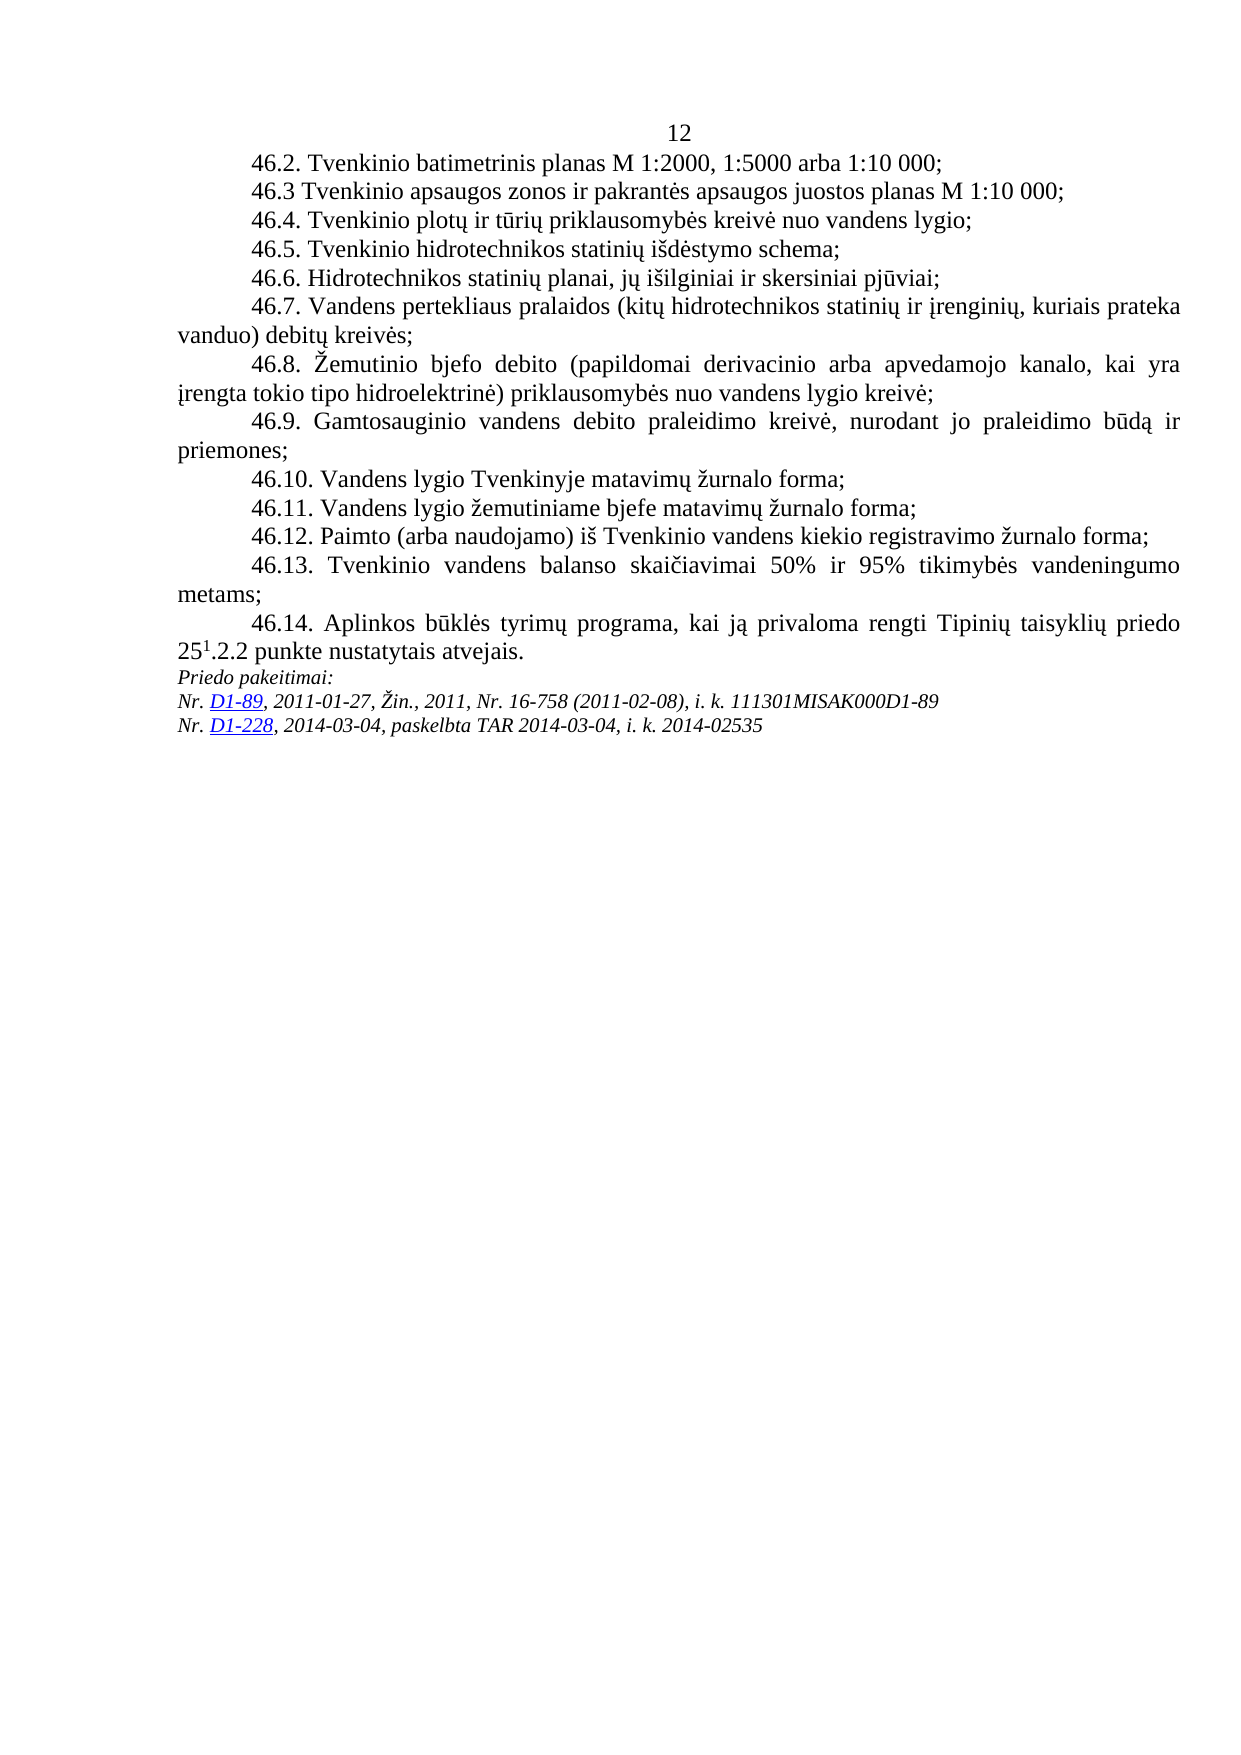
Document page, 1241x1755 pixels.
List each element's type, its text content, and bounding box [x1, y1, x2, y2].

text 46.2. Tvenkinio batimetrinis planas M 1:2000, 1:5000 arba 1:10 000; [177, 148, 1181, 176]
text 46.13. Tvenkinio vandens balanso skaičiavimai 50% ir 95% tikimybės vandeningumo metams; [177, 550, 1181, 608]
text 46.10. Vandens lygio Tvenkinyje matavimų žurnalo forma; [177, 464, 1181, 493]
text Nr. D1-228, 2014-03-04, paskelbta TAR 2014-03-04, i. k. 2014-02535 [177, 713, 1181, 737]
text 46.14. Aplinkos būklės tyrimų programa, kai ją privaloma rengti Tipinių taisyklių priedo 251.2.2 punkte nustatytais atvejais. [177, 608, 1181, 665]
text 46.9. Gamtosauginio vandens debito praleidimo kreivė, nurodant jo praleidimo būdą ir priemones; [177, 406, 1181, 464]
text 46.8. Žemutinio bjefo debito (papildomai derivacinio arba apvedamojo kanalo, kai yra įrengta tokio tipo hidroelektrinė) priklausomybės nuo vandens lygio kreivė; [177, 349, 1181, 406]
text 46.12. Paimto (arba naudojamo) iš Tvenkinio vandens kiekio registravimo žurnalo forma; [177, 521, 1181, 550]
text Nr. D1-89, 2011-01-27, Žin., 2011, Nr. 16-758 (2011-02-08), i. k. 111301MISAK000D1-89 [177, 689, 1181, 713]
text 46.3 Tvenkinio apsaugos zonos ir pakrantės apsaugos juostos planas M 1:10 000; [177, 176, 1181, 205]
text 46.5. Tvenkinio hidrotechnikos statinių išdėstymo schema; [177, 234, 1181, 263]
text 46.7. Vandens pertekliaus pralaidos (kitų hidrotechnikos statinių ir įrenginių, kuriais prateka vanduo) debitų kreivės; [177, 291, 1181, 349]
text Priedo pakeitimai: [177, 665, 1181, 689]
text 46.6. Hidrotechnikos statinių planai, jų išilginiai ir skersiniai pjūviai; [177, 263, 1181, 291]
text 46.4. Tvenkinio plotų ir tūrių priklausomybės kreivė nuo vandens lygio; [177, 205, 1181, 234]
text 46.11. Vandens lygio žemutiniame bjefe matavimų žurnalo forma; [177, 493, 1181, 521]
